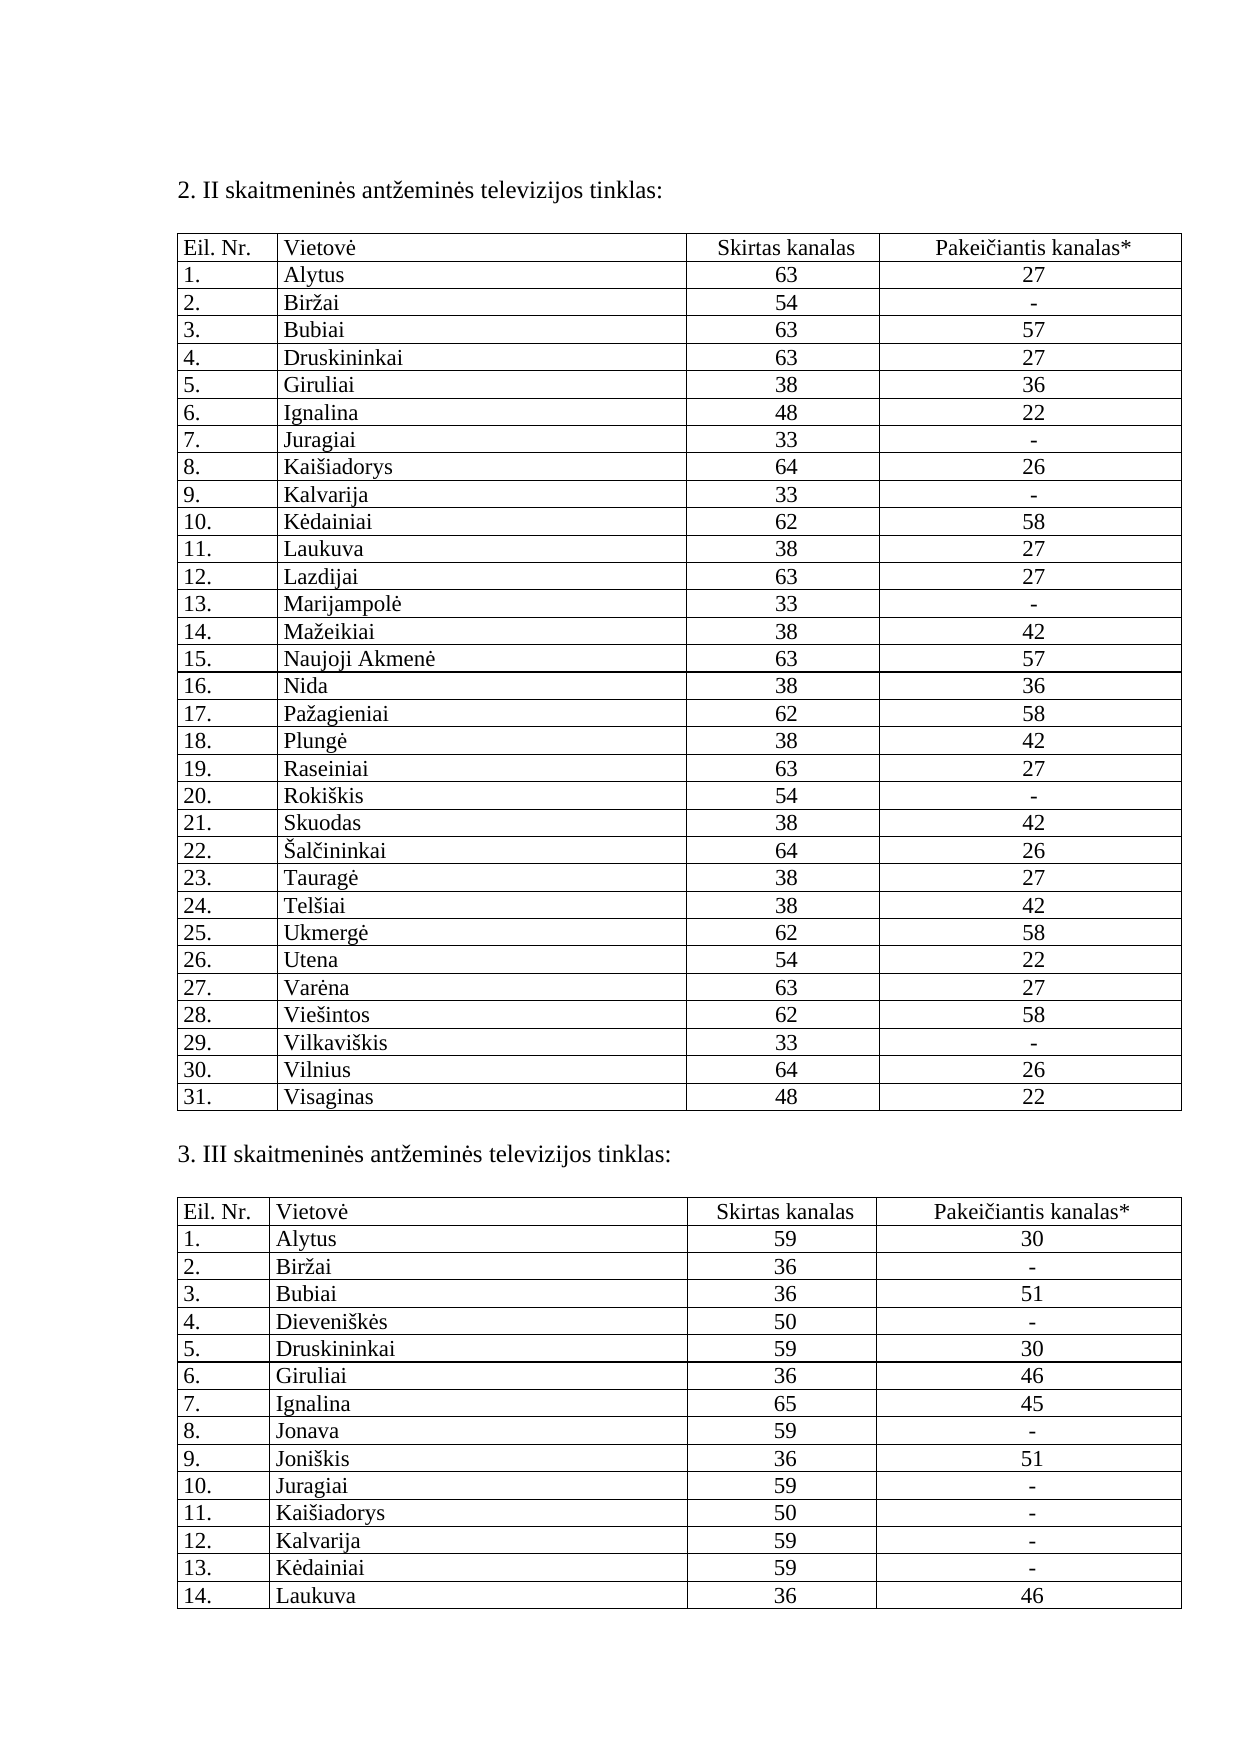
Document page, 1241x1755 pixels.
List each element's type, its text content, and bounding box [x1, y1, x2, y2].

table_cell 54 [687, 946, 879, 973]
table_cell 42 [880, 810, 1181, 836]
table_cell Ukmergė [278, 919, 686, 945]
text 2. II skaitmeninės antžeminės televizijos tinklas: [177, 176, 1181, 204]
table_cell 50 [688, 1500, 876, 1526]
table_cell 59 [688, 1226, 876, 1252]
table_cell Biržai [278, 289, 686, 315]
table_cell 36 [688, 1253, 876, 1279]
table_cell Lazdijai [278, 563, 686, 589]
table_cell 9. [178, 481, 277, 507]
table_cell - [880, 289, 1181, 315]
table_cell 27 [880, 344, 1181, 370]
table_cell 62 [687, 508, 879, 534]
table_cell 28. [178, 1001, 277, 1028]
table_cell Varėna [278, 974, 686, 1000]
table_cell 30. [178, 1056, 277, 1082]
table_cell 15. [178, 645, 277, 671]
table_cell 23. [178, 864, 277, 891]
table_cell 62 [687, 919, 879, 945]
table_header Vietovė [270, 1198, 687, 1224]
table_cell - [877, 1417, 1181, 1444]
table_cell Laukuva [270, 1582, 687, 1608]
table_cell Kaišiadorys [278, 453, 686, 480]
table_cell 14. [178, 618, 277, 644]
table_cell 63 [687, 344, 879, 370]
table_cell Druskininkai [270, 1335, 687, 1361]
table_cell Vilnius [278, 1056, 686, 1082]
table_cell 18. [178, 727, 277, 754]
table_cell - [877, 1472, 1181, 1498]
table_cell 63 [687, 974, 879, 1000]
table_cell Kalvarija [270, 1527, 687, 1553]
table_cell 2. [178, 289, 277, 315]
table_cell Raseiniai [278, 755, 686, 781]
table_cell 3. [178, 316, 277, 343]
table_cell 62 [687, 700, 879, 726]
table_header Pakeičiantis kanalas* [880, 234, 1181, 261]
table_cell 4. [178, 344, 277, 370]
table_cell Nida [278, 673, 686, 699]
table_cell Marijampolė [278, 590, 686, 617]
table_cell 36 [688, 1445, 876, 1471]
table_cell 11. [178, 1500, 269, 1526]
table_cell 46 [877, 1582, 1181, 1608]
table_cell 27 [880, 262, 1181, 288]
table_cell 63 [687, 316, 879, 343]
table_cell Laukuva [278, 536, 686, 562]
table_cell 19. [178, 755, 277, 781]
table_cell Utena [278, 946, 686, 973]
table_cell - [877, 1527, 1181, 1553]
table_cell 5. [178, 371, 277, 397]
table_cell Vilkaviškis [278, 1029, 686, 1055]
table_cell 11. [178, 536, 277, 562]
table_cell 12. [178, 1527, 269, 1553]
table_cell 57 [880, 316, 1181, 343]
table_cell 65 [688, 1390, 876, 1416]
table_cell 33 [687, 481, 879, 507]
table_cell 63 [687, 755, 879, 781]
table_cell 51 [877, 1280, 1181, 1307]
table_cell 36 [688, 1280, 876, 1307]
table_header Eil. Nr. [178, 1198, 269, 1224]
table_cell 22. [178, 837, 277, 863]
table_cell 38 [687, 810, 879, 836]
table_cell Joniškis [270, 1445, 687, 1471]
table_cell 59 [688, 1472, 876, 1498]
table_cell 22 [880, 399, 1181, 425]
table_cell 31. [178, 1084, 277, 1110]
table_cell 38 [687, 618, 879, 644]
table_cell Giruliai [270, 1363, 687, 1389]
table_cell 54 [687, 782, 879, 808]
table_cell 2. [178, 1253, 269, 1279]
table_cell 7. [178, 426, 277, 452]
table_cell 38 [687, 864, 879, 891]
table_cell 58 [880, 919, 1181, 945]
table_cell 50 [688, 1308, 876, 1334]
table_cell 17. [178, 700, 277, 726]
table_cell Kaišiadorys [270, 1500, 687, 1526]
table_cell 42 [880, 892, 1181, 918]
table_cell 29. [178, 1029, 277, 1055]
table_cell 38 [687, 536, 879, 562]
table_cell 30 [877, 1335, 1181, 1361]
table_cell 27 [880, 755, 1181, 781]
text 3. III skaitmeninės antžeminės televizijos tinklas: [177, 1139, 1181, 1168]
table_cell 4. [178, 1308, 269, 1334]
table_cell 33 [687, 590, 879, 617]
table_cell 59 [688, 1527, 876, 1553]
table_cell - [880, 590, 1181, 617]
table_header Eil. Nr. [178, 234, 277, 261]
table_cell 64 [687, 453, 879, 480]
table_cell Plungė [278, 727, 686, 754]
table_cell Ignalina [278, 399, 686, 425]
table_cell Tauragė [278, 864, 686, 891]
table_cell 16. [178, 673, 277, 699]
table_cell 7. [178, 1390, 269, 1416]
table_cell Alytus [270, 1226, 687, 1252]
table_cell 1. [178, 262, 277, 288]
table_cell 63 [687, 262, 879, 288]
table_cell 6. [178, 399, 277, 425]
table_cell 21. [178, 810, 277, 836]
table_cell Bubiai [278, 316, 686, 343]
table_cell Bubiai [270, 1280, 687, 1307]
table_cell 59 [688, 1417, 876, 1444]
table_cell Kėdainiai [278, 508, 686, 534]
table_header Vietovė [278, 234, 686, 261]
table_cell 62 [687, 1001, 879, 1028]
table_cell 63 [687, 563, 879, 589]
table_cell 8. [178, 453, 277, 480]
table_cell Juragiai [270, 1472, 687, 1498]
table_cell 26. [178, 946, 277, 973]
table_cell 30 [877, 1226, 1181, 1252]
table_cell Naujoji Akmenė [278, 645, 686, 671]
table_cell 48 [687, 399, 879, 425]
table_header Skirtas kanalas [687, 234, 879, 261]
table_cell 36 [880, 371, 1181, 397]
table_cell - [880, 426, 1181, 452]
table_cell 38 [687, 371, 879, 397]
table_cell 46 [877, 1363, 1181, 1389]
table_cell 64 [687, 1056, 879, 1082]
table_cell 14. [178, 1582, 269, 1608]
table_cell Rokiškis [278, 782, 686, 808]
table_cell 26 [880, 837, 1181, 863]
table_cell Šalčininkai [278, 837, 686, 863]
table_cell 33 [687, 1029, 879, 1055]
table_cell 6. [178, 1363, 269, 1389]
table_cell Jonava [270, 1417, 687, 1444]
table_cell - [880, 782, 1181, 808]
table_cell 64 [687, 837, 879, 863]
table_cell 10. [178, 508, 277, 534]
table_cell 20. [178, 782, 277, 808]
table_cell - [880, 481, 1181, 507]
table_cell 13. [178, 590, 277, 617]
table_cell Kėdainiai [270, 1554, 687, 1581]
table_cell 3. [178, 1280, 269, 1307]
table_cell 36 [688, 1363, 876, 1389]
table_cell Kalvarija [278, 481, 686, 507]
table_cell 58 [880, 1001, 1181, 1028]
table_cell 27 [880, 563, 1181, 589]
table_cell 12. [178, 563, 277, 589]
table_cell Alytus [278, 262, 686, 288]
table_header Pakeičiantis kanalas* [877, 1198, 1181, 1224]
table_cell - [880, 1029, 1181, 1055]
table_cell 59 [688, 1554, 876, 1581]
table_cell 57 [880, 645, 1181, 671]
table_cell 27. [178, 974, 277, 1000]
table_cell - [877, 1554, 1181, 1581]
table_cell 42 [880, 618, 1181, 644]
table_header Skirtas kanalas [688, 1198, 876, 1224]
table_cell 38 [687, 727, 879, 754]
table_cell 27 [880, 864, 1181, 891]
table_cell 5. [178, 1335, 269, 1361]
table_cell Giruliai [278, 371, 686, 397]
table_cell 13. [178, 1554, 269, 1581]
table_cell 1. [178, 1226, 269, 1252]
table_cell Druskininkai [278, 344, 686, 370]
table_cell 24. [178, 892, 277, 918]
table_cell 27 [880, 536, 1181, 562]
table_cell Juragiai [278, 426, 686, 452]
table_cell Mažeikiai [278, 618, 686, 644]
table_cell - [877, 1253, 1181, 1279]
table_cell Pažagieniai [278, 700, 686, 726]
table_cell Visaginas [278, 1084, 686, 1110]
table_cell 54 [687, 289, 879, 315]
table_cell 38 [687, 673, 879, 699]
table_cell 36 [688, 1582, 876, 1608]
table_cell 8. [178, 1417, 269, 1444]
table_cell - [877, 1308, 1181, 1334]
table_cell 36 [880, 673, 1181, 699]
table_cell 27 [880, 974, 1181, 1000]
table_cell 9. [178, 1445, 269, 1471]
table_cell 26 [880, 453, 1181, 480]
table_cell 22 [880, 1084, 1181, 1110]
table_cell 42 [880, 727, 1181, 754]
table_cell Skuodas [278, 810, 686, 836]
table_cell 10. [178, 1472, 269, 1498]
table_cell Ignalina [270, 1390, 687, 1416]
table_cell - [877, 1500, 1181, 1526]
table_cell 38 [687, 892, 879, 918]
table_cell 25. [178, 919, 277, 945]
table_cell 58 [880, 508, 1181, 534]
table_cell 58 [880, 700, 1181, 726]
table_cell 26 [880, 1056, 1181, 1082]
table_cell 51 [877, 1445, 1181, 1471]
table_cell Telšiai [278, 892, 686, 918]
table_cell Biržai [270, 1253, 687, 1279]
table_cell 33 [687, 426, 879, 452]
table_cell 48 [687, 1084, 879, 1110]
table_cell Viešintos [278, 1001, 686, 1028]
table_cell Dieveniškės [270, 1308, 687, 1334]
table_cell 59 [688, 1335, 876, 1361]
table_cell 22 [880, 946, 1181, 973]
table_cell 45 [877, 1390, 1181, 1416]
table_cell 63 [687, 645, 879, 671]
